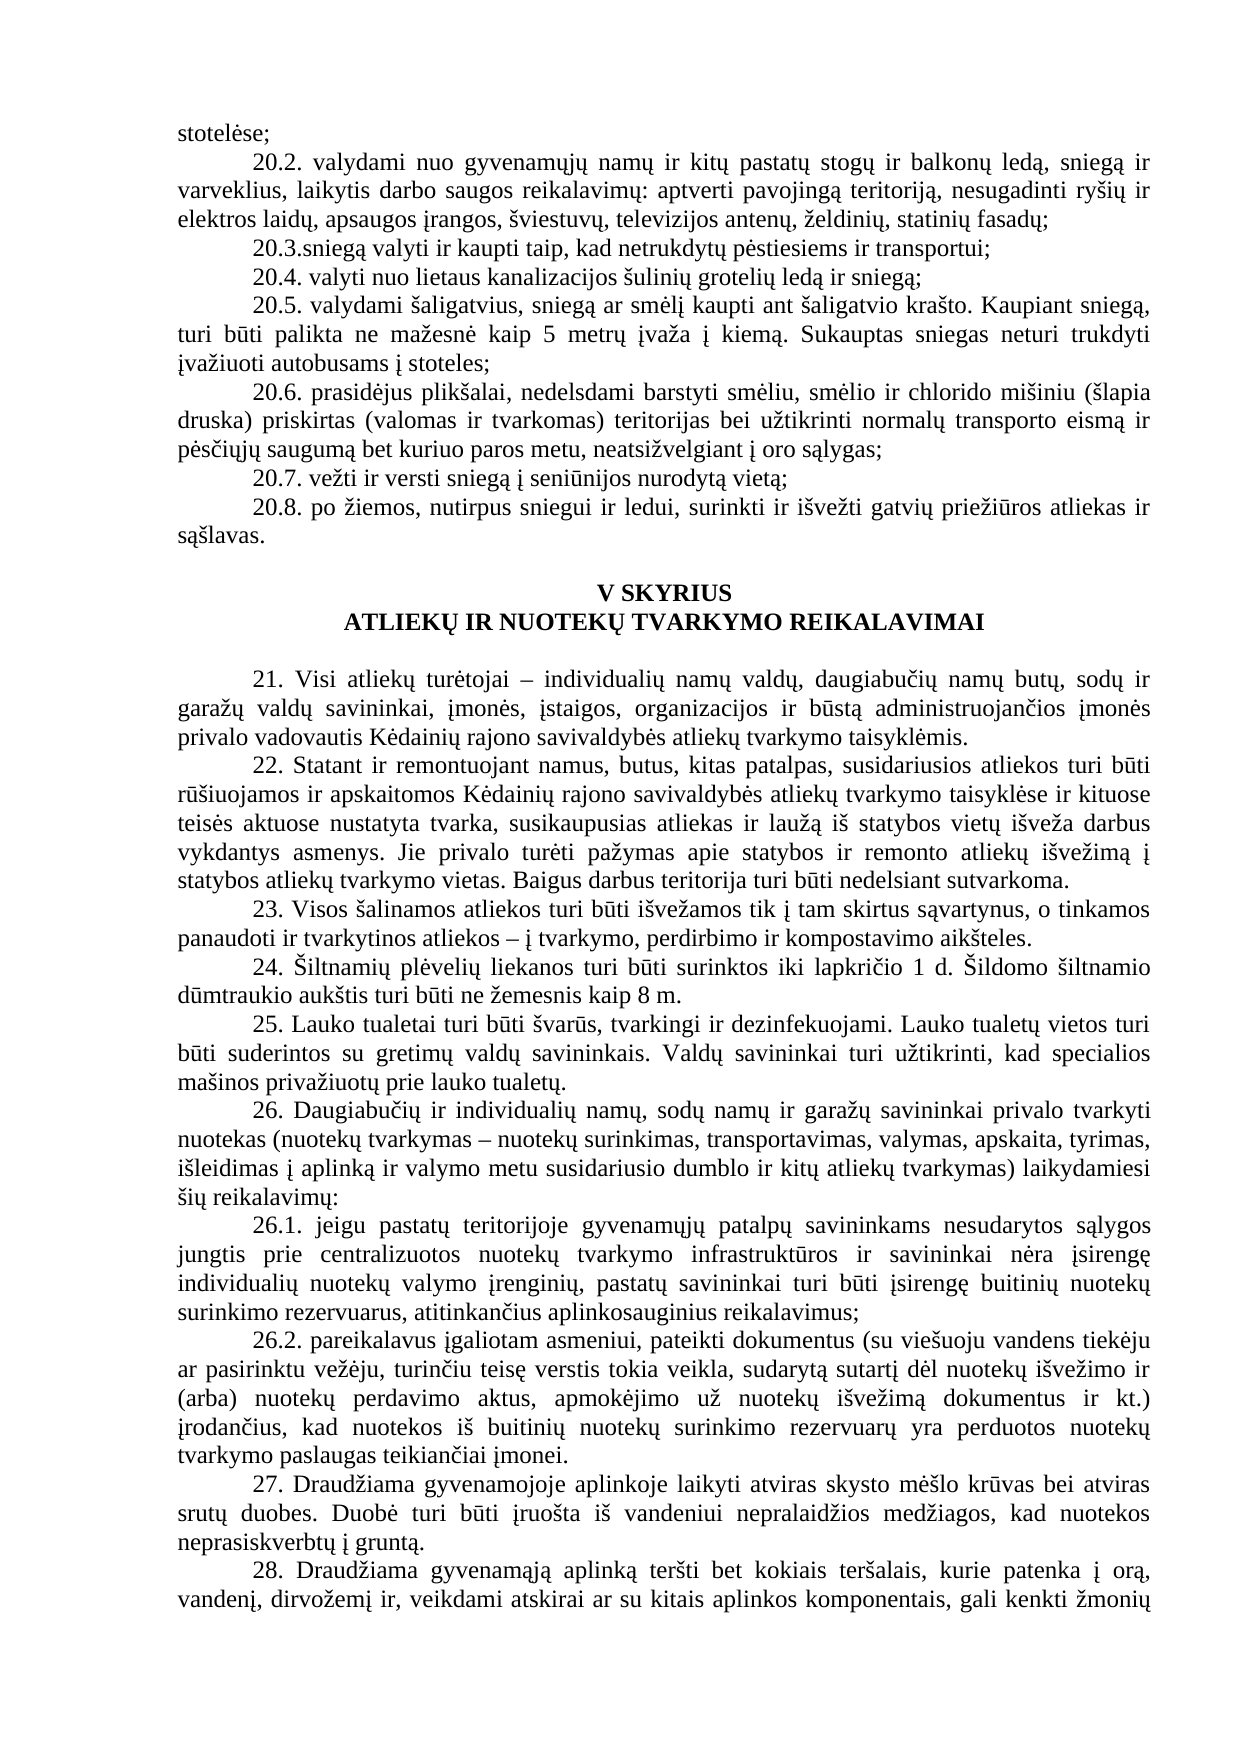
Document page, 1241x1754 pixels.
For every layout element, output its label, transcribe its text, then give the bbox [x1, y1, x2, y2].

text V SKYRIUS [177, 578, 1152, 607]
text 20.3.sniegą valyti ir kaupti taip, kad netrukdytų pėstiesiems ir transportui; [177, 233, 1152, 262]
text 20.5. valydami šaligatvius, sniegą ar smėlį kaupti ant šaligatvio krašto. Kaupiant sniegą, turi būti palikta ne mažesnė kaip 5 metrų įvaža į kiemą. Sukauptas sniegas neturi trukdyti įvažiuoti autobusams į stoteles; [177, 291, 1152, 377]
text 28. Draudžiama gyvenamąją aplinką teršti bet kokiais teršalais, kurie patenka į orą, vandenį, dirvožemį ir, veikdami atskirai ar su kitais aplinkos komponentais, gali kenkti žmonių [177, 1556, 1152, 1613]
text 20.8. po žiemos, nutirpus sniegui ir ledui, surinkti ir išvežti gatvių priežiūros atliekas ir sąšlavas. [177, 492, 1152, 549]
text 20.7. vežti ir versti sniegą į seniūnijos nurodytą vietą; [177, 463, 1152, 492]
text 26. Daugiabučių ir individualių namų, sodų namų ir garažų savininkai privalo tvarkyti nuotekas (nuotekų tvarkymas – nuotekų surinkimas, transportavimas, valymas, apskaita, tyrimas, išleidimas į aplinką ir valymo metu susidariusio dumblo ir kitų atliekų tvarkymas) laikydamiesi šių reikalavimų: [177, 1096, 1152, 1211]
text 25. Lauko tualetai turi būti švarūs, tvarkingi ir dezinfekuojami. Lauko tualetų vietos turi būti suderintos su gretimų valdų savininkais. Valdų savininkai turi užtikrinti, kad specialios mašinos privažiuotų prie lauko tualetų. [177, 1009, 1152, 1096]
text 20.4. valyti nuo lietaus kanalizacijos šulinių grotelių ledą ir sniegą; [177, 262, 1152, 291]
text 23. Visos šalinamos atliekos turi būti išvežamos tik į tam skirtus sąvartynus, o tinkamos panaudoti ir tvarkytinos atliekos – į tvarkymo, perdirbimo ir kompostavimo aikšteles. [177, 894, 1152, 952]
text 20.2. valydami nuo gyvenamųjų namų ir kitų pastatų stogų ir balkonų ledą, sniegą ir varveklius, laikytis darbo saugos reikalavimų: aptverti pavojingą teritoriją, nesugadinti ryšių ir elektros laidų, apsaugos įrangos, šviestuvų, televizijos antenų, želdinių, statinių fasadų; [177, 147, 1152, 233]
text 26.2. pareikalavus įgaliotam asmeniui, pateikti dokumentus (su viešuoju vandens tiekėju ar pasirinktu vežėju, turinčiu teisę verstis tokia veikla, sudarytą sutartį dėl nuotekų išvežimo ir (arba) nuotekų perdavimo aktus, apmokėjimo už nuotekų išvežimą dokumentus ir kt.) įrodančius, kad nuotekos iš buitinių nuotekų surinkimo rezervuarų yra perduotos nuotekų tvarkymo paslaugas teikiančiai įmonei. [177, 1326, 1152, 1469]
text 21. Visi atliekų turėtojai – individualių namų valdų, daugiabučių namų butų, sodų ir garažų valdų savininkai, įmonės, įstaigos, organizacijos ir būstą administruojančios įmonės privalo vadovautis Kėdainių rajono savivaldybės atliekų tvarkymo taisyklėmis. [177, 664, 1152, 751]
text 27. Draudžiama gyvenamojoje aplinkoje laikyti atviras skysto mėšlo krūvas bei atviras srutų duobes. Duobė turi būti įruošta iš vandeniui nepralaidžios medžiagos, kad nuotekos neprasiskverbtų į gruntą. [177, 1469, 1152, 1556]
text 24. Šiltnamių plėvelių liekanos turi būti surinktos iki lapkričio 1 d. Šildomo šiltnamio dūmtraukio aukštis turi būti ne žemesnis kaip 8 m. [177, 952, 1152, 1009]
text ATLIEKŲ IR NUOTEKŲ TVARKYMO REIKALAVIMAI [177, 607, 1152, 636]
text stotelėse; [177, 118, 1152, 147]
text 22. Statant ir remontuojant namus, butus, kitas patalpas, susidariusios atliekos turi būti rūšiuojamos ir apskaitomos Kėdainių rajono savivaldybės atliekų tvarkymo taisyklėse ir kituose teisės aktuose nustatyta tvarka, susikaupusias atliekas ir laužą iš statybos vietų išveža darbus vykdantys asmenys. Jie privalo turėti pažymas apie statybos ir remonto atliekų išvežimą į statybos atliekų tvarkymo vietas. Baigus darbus teritorija turi būti nedelsiant sutvarkoma. [177, 751, 1152, 894]
text 26.1. jeigu pastatų teritorijoje gyvenamųjų patalpų savininkams nesudarytos sąlygos jungtis prie centralizuotos nuotekų tvarkymo infrastruktūros ir savininkai nėra įsirengę individualių nuotekų valymo įrenginių, pastatų savininkai turi būti įsirengę buitinių nuotekų surinkimo rezervuarus, atitinkančius aplinkosauginius reikalavimus; [177, 1211, 1152, 1326]
text 20.6. prasidėjus plikšalai, nedelsdami barstyti smėliu, smėlio ir chlorido mišiniu (šlapia druska) priskirtas (valomas ir tvarkomas) teritorijas bei užtikrinti normalų transporto eismą ir pėsčiųjų saugumą bet kuriuo paros metu, neatsižvelgiant į oro sąlygas; [177, 377, 1152, 463]
